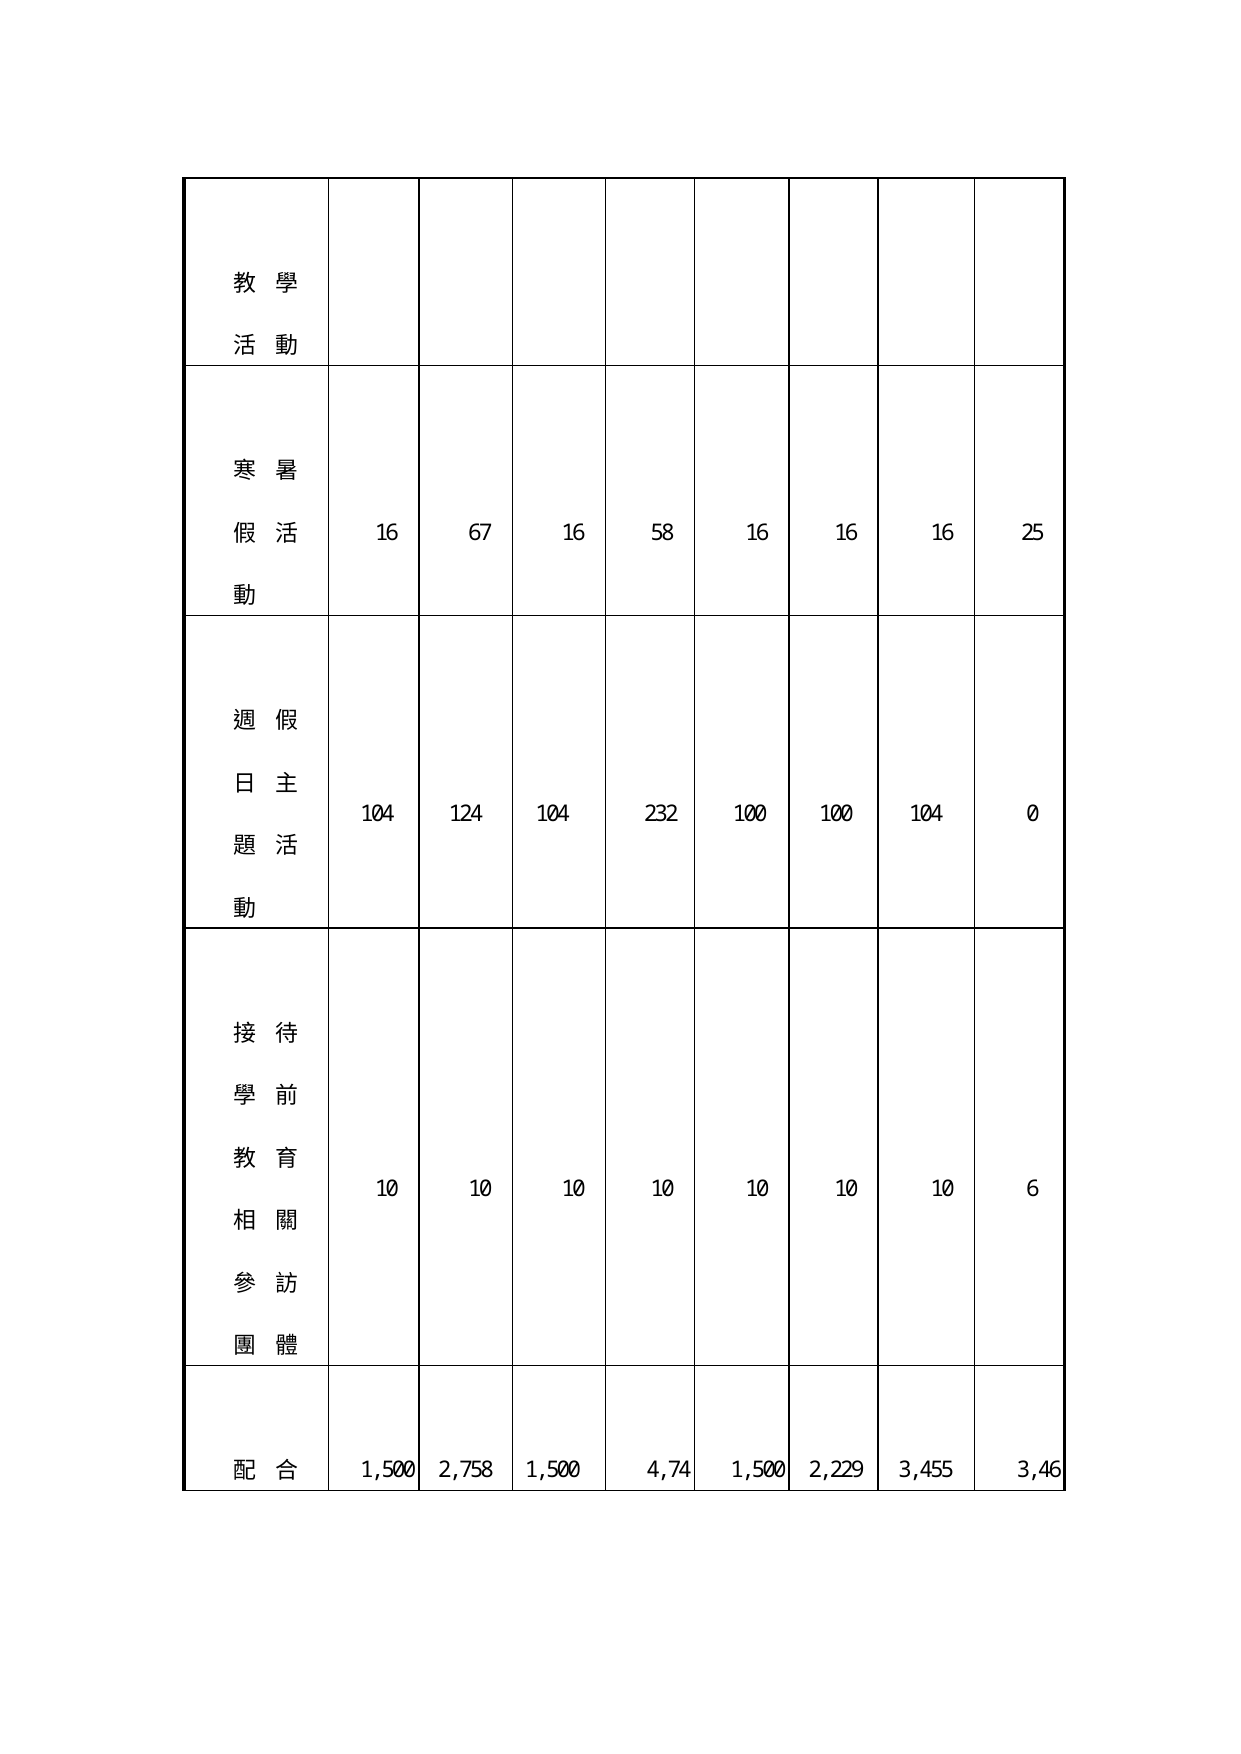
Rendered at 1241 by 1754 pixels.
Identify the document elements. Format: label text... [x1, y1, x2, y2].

table_cell 16 [513, 366, 605, 615]
table_cell 10 [790, 929, 877, 1365]
table_cell 67 [420, 366, 512, 615]
table_cell 232 [606, 616, 694, 927]
table_cell 104 [329, 616, 418, 927]
table_cell 10 [879, 929, 974, 1365]
table_cell 58 [606, 366, 694, 615]
table_cell 124 [420, 616, 512, 927]
table_cell 2,758 [420, 1366, 512, 1490]
table_cell 0 [975, 616, 1063, 927]
table_cell 3,455 [879, 1366, 974, 1490]
table_cell 10 [329, 929, 418, 1365]
table_cell 教學活動 [186, 179, 328, 365]
table_cell 1,500 [513, 1366, 605, 1490]
table_cell 6 [975, 929, 1063, 1365]
table_cell 1,500 [695, 1366, 788, 1490]
table_cell 16 [695, 366, 788, 615]
table_cell [420, 179, 512, 365]
table_cell 寒暑假活動 [186, 366, 328, 615]
table_cell [329, 179, 418, 365]
table_cell 10 [420, 929, 512, 1365]
table_cell 2,229 [790, 1366, 877, 1490]
table_cell [606, 179, 694, 365]
table_cell 3,46 [975, 1366, 1063, 1490]
table_cell 100 [695, 616, 788, 927]
table_cell 16 [879, 366, 974, 615]
table_cell 接待學前教育相關參訪團體 [186, 929, 328, 1365]
table_cell 104 [513, 616, 605, 927]
table_cell 25 [975, 366, 1063, 615]
table_cell [695, 179, 788, 365]
table_cell 4,74 [606, 1366, 694, 1490]
table_cell [879, 179, 974, 365]
table_cell 104 [879, 616, 974, 927]
table_cell 16 [790, 366, 877, 615]
table_cell 週假日主題活動 [186, 616, 328, 927]
table_cell 1,500 [329, 1366, 418, 1490]
table_cell [790, 179, 877, 365]
table_cell 10 [606, 929, 694, 1365]
table_cell [975, 179, 1063, 365]
table_cell 16 [329, 366, 418, 615]
table_cell 10 [513, 929, 605, 1365]
table_cell 100 [790, 616, 877, 927]
table_cell 配合 [186, 1366, 328, 1490]
table_cell [513, 179, 605, 365]
table_cell 10 [695, 929, 788, 1365]
